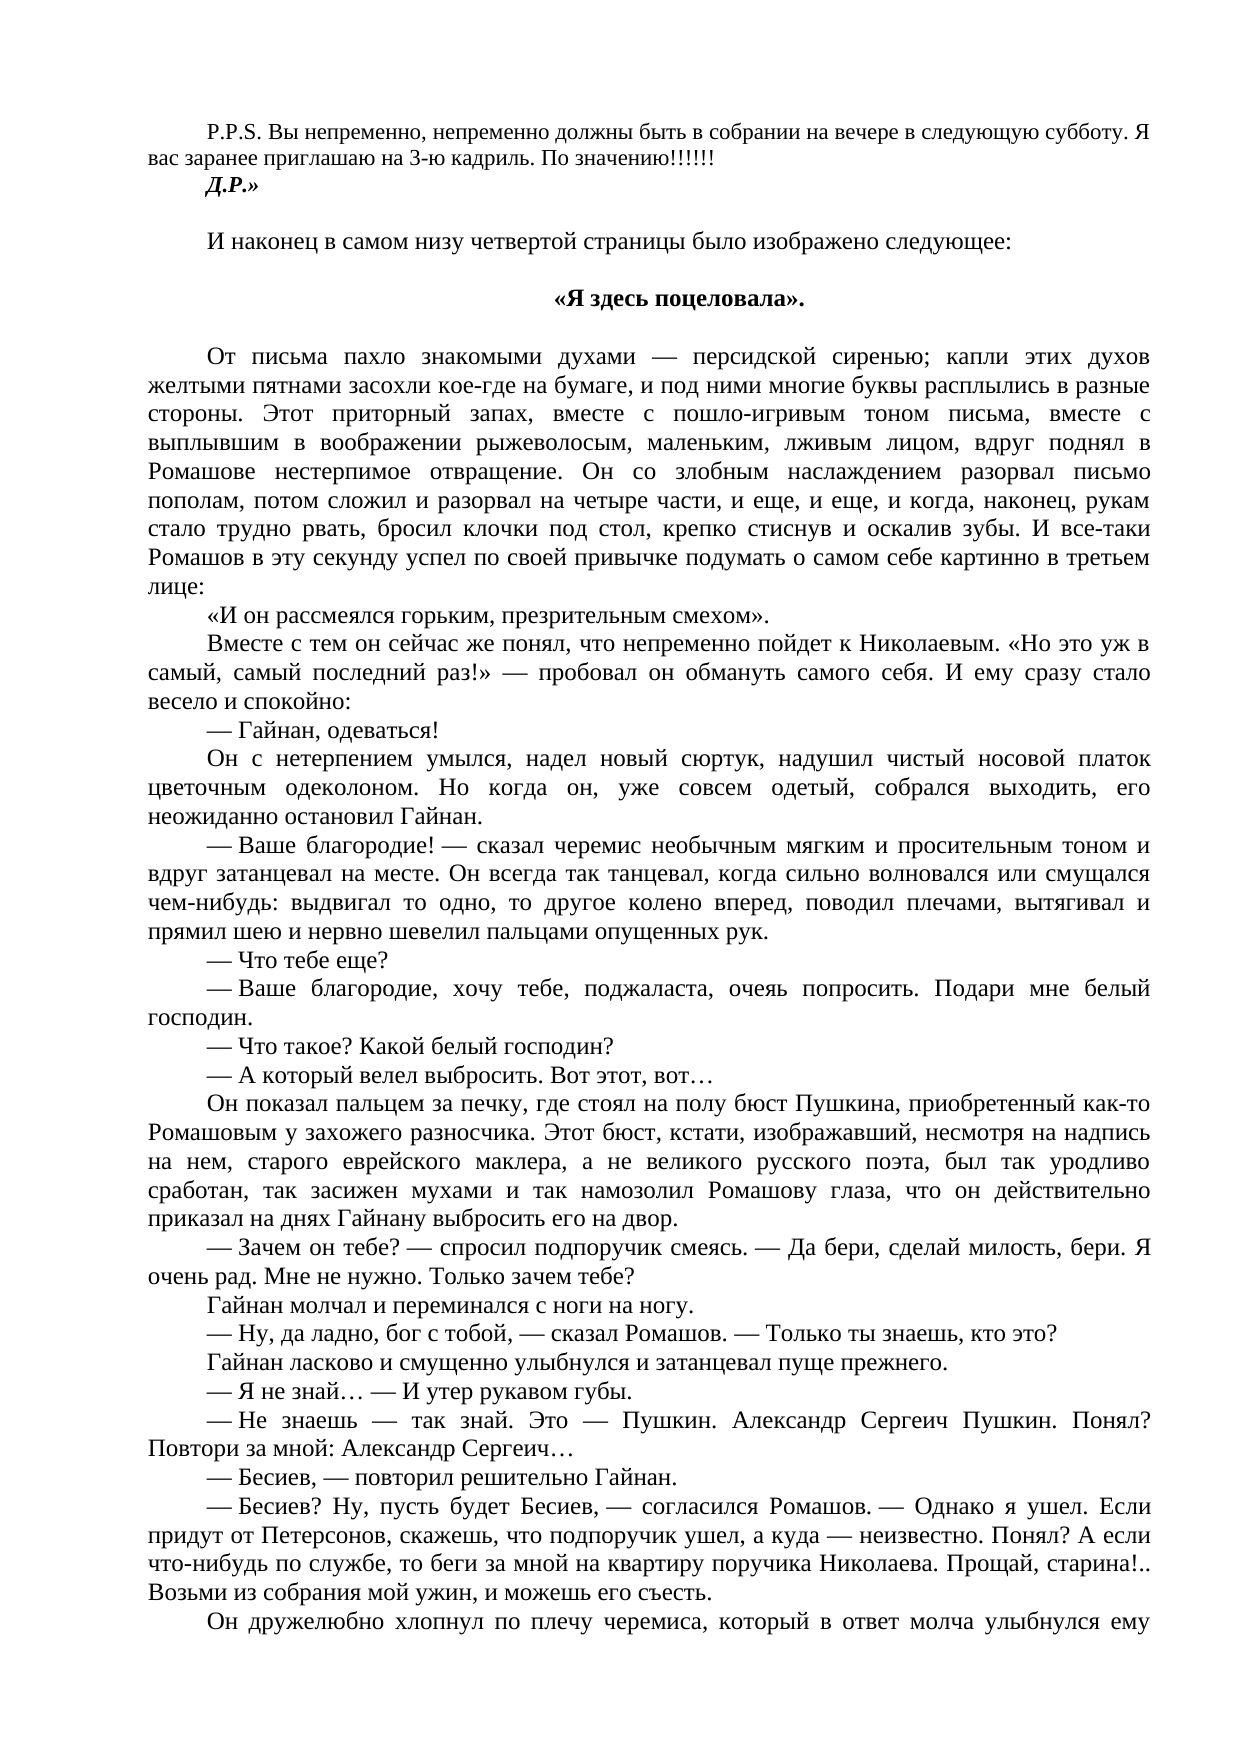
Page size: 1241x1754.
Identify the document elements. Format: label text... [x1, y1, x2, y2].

text — Гайнан, одеваться! [148, 715, 1152, 743]
text — Ваше благородие! — сказал черемис необычным мягким и просительным тоном и вдруг затанцевал на месте. Он всегда так танцевал, когда сильно волновался или смущался чем-нибудь: выдвигал то одно, то другое колено вперед, поводил плечами, вытягивал и прямил шею и нервно шевелил пальцами опущенных рук. [148, 830, 1152, 945]
text «Я здесь поцеловала». [207, 283, 1152, 312]
text «И он рассмеялся горьким, презрительным смехом». [148, 600, 1152, 628]
text Он дружелюбно хлопнул по плечу черемиса, который в ответ молча улыбнулся ему [148, 1606, 1152, 1635]
text P.P.S. Вы непременно, непременно должны быть в собрании на вечере в следующую субботу. Я вас заранее приглашаю на 3-ю кадриль. По значению!!!!!! [148, 118, 1152, 171]
text — Зачем он тебе? — спросил подпоручик смеясь. — Да бери, сделай милость, бери. Я очень рад. Мне не нужно. Только зачем тебе? [148, 1232, 1152, 1290]
text — Что такое? Какой белый господин? [148, 1031, 1152, 1060]
text — Ну, да ладно, бог с тобой, — сказал Ромашов. — Только ты знаешь, кто это? [148, 1318, 1152, 1347]
text От письма пахло знакомыми духами — персидской сиренью; капли этих духов желтыми пятнами засохли кое-где на бумаге, и под ними многие буквы расплылись в разные стороны. Этот приторный запах, вместе с пошло-игривым тоном письма, вместе с выплывшим в воображении рыжеволосым, маленьким, лживым лицом, вдруг поднял в Ромашове нестерпимое отвращение. Он со злобным наслаждением разорвал письмо пополам, потом сложил и разорвал на четыре части, и еще, и еще, и когда, наконец, рукам стало трудно рвать, бросил клочки под стол, крепко стиснув и оскалив зубы. И все-таки Ромашов в эту секунду успел по своей привычке подумать о самом себе картинно в третьем лице: [148, 341, 1152, 600]
text — А который велел выбросить. Вот этот, вот… [148, 1060, 1152, 1088]
text Д.Р.» [148, 171, 1152, 197]
text Он показал пальцем за печку, где стоял на полу бюст Пушкина, приобретенный как-то Ромашовым у захожего разносчика. Этот бюст, кстати, изображавший, несмотря на надпись на нем, старого еврейского маклера, а не великого русского поэта, был так уродливо сработан, так засижен мухами и так намозолил Ромашову глаза, что он действительно приказал на днях Гайнану выбросить его на двор. [148, 1088, 1152, 1232]
text — Я не знай… — И утер рукавом губы. [148, 1376, 1152, 1405]
text Вместе с тем он сейчас же понял, что непременно пойдет к Николаевым. «Но это уж в самый, самый последний раз!» — пробовал он обмануть самого себя. И ему сразу стало весело и спокойно: [148, 628, 1152, 715]
text Гайнан молчал и переминался с ноги на ногу. [148, 1290, 1152, 1318]
text — Бесиев, — повторил решительно Гайнан. [148, 1462, 1152, 1491]
text И наконец в самом низу четвертой страницы было изображено следующее: [148, 226, 1152, 255]
text Он с нетерпением умылся, надел новый сюртук, надушил чистый носовой платок цветочным одеколоном. Но когда он, уже совсем одетый, собрался выходить, его неожиданно остановил Гайнан. [148, 743, 1152, 830]
text — Ваше благородие, хочу тебе, поджаласта, очеяь попросить. Подари мне белый господин. [148, 973, 1152, 1031]
text — Не знаешь — так знай. Это — Пушкин. Александр Сергеич Пушкин. Понял? Повтори за мной: Александр Сергеич… [148, 1405, 1152, 1462]
text — Что тебе еще? [148, 945, 1152, 973]
text Гайнан ласково и смущенно улыбнулся и затанцевал пуще прежнего. [148, 1347, 1152, 1376]
text — Бесиев? Ну, пусть будет Бесиев, — согласился Ромашов. — Однако я ушел. Если придут от Петерсонов, скажешь, что подпоручик ушел, а куда — неизвестно. Понял? А если что-нибудь по службе, то беги за мной на квартиру поручика Николаева. Прощай, старина!.. Возьми из собрания мой ужин, и можешь его съесть. [148, 1491, 1152, 1606]
